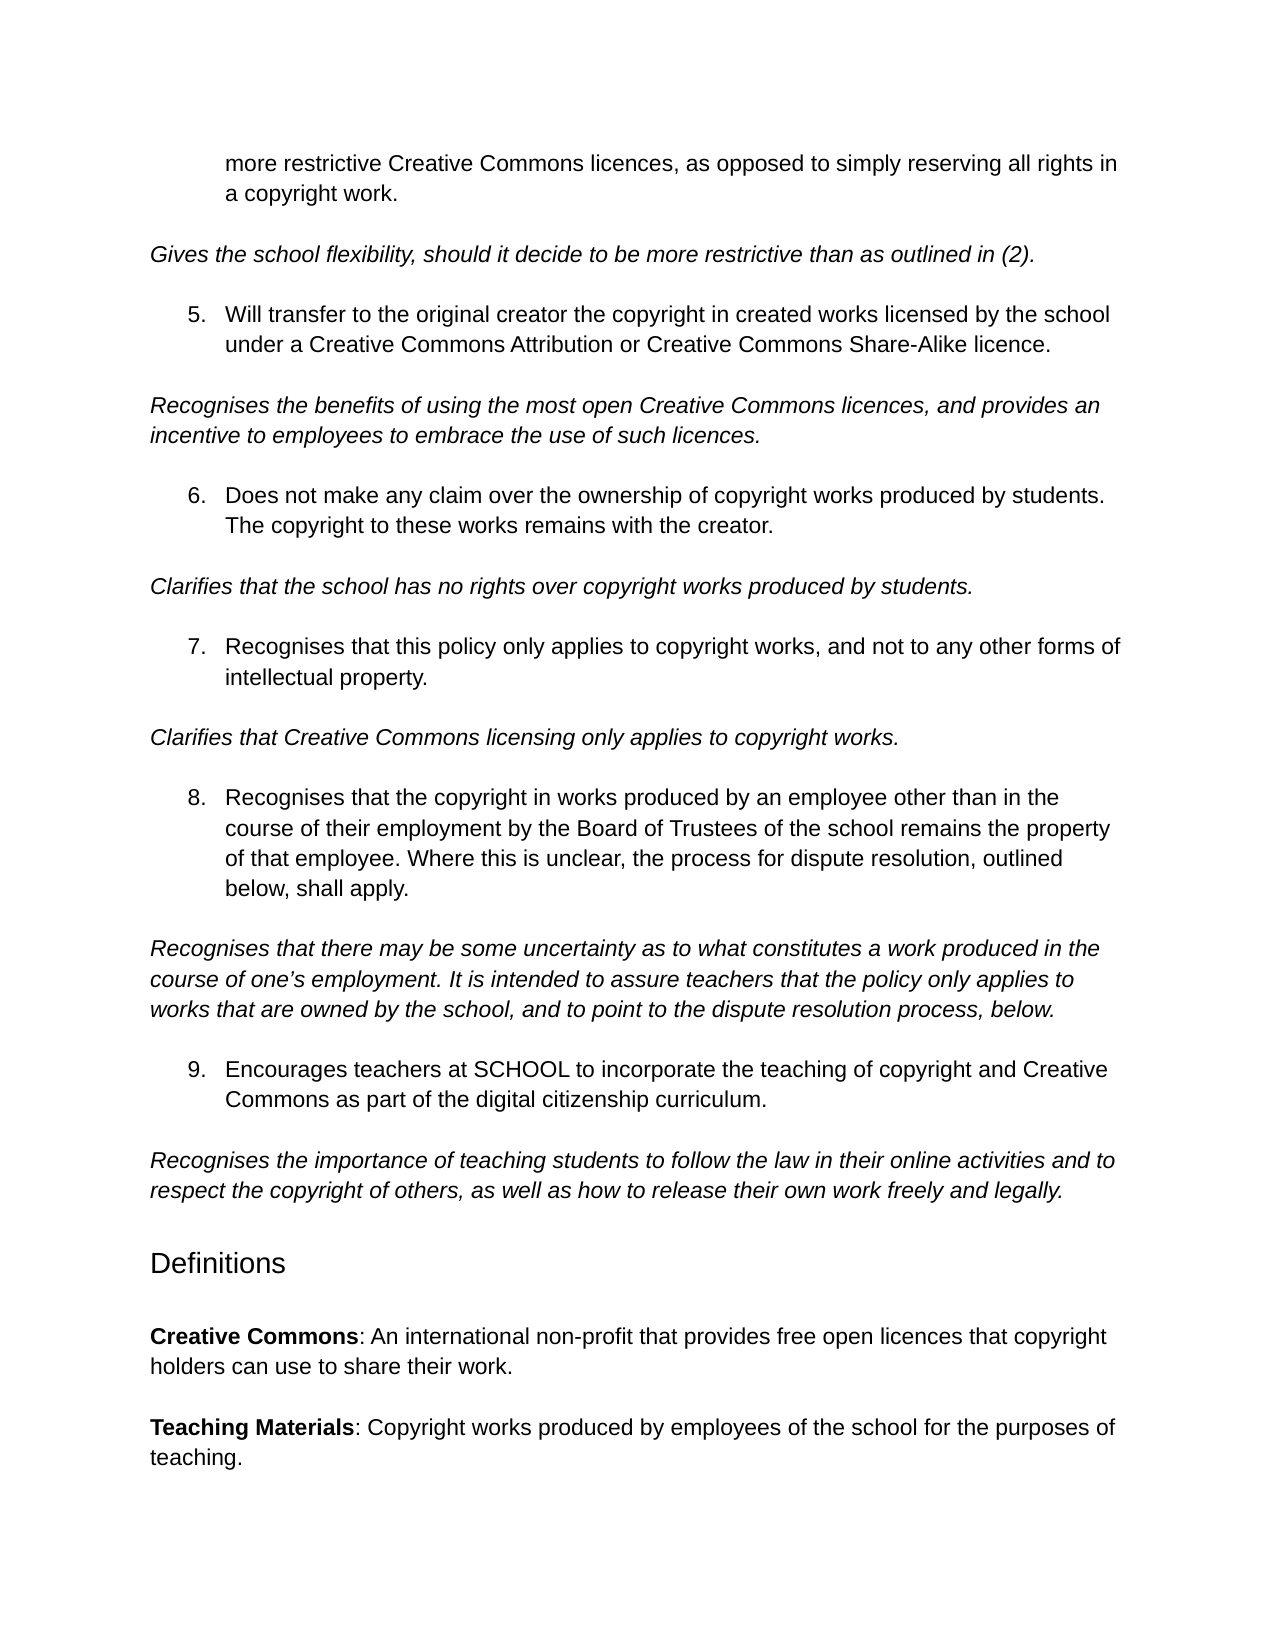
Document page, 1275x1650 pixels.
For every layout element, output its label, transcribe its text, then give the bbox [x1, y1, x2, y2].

list Will transfer to the original creator the copyright in created works licensed by the school under a Creative Commons Attribution or Creative Commons Share-Alike licence. [187, 301, 1125, 358]
list Recognises that this policy only applies to copyright works, and not to any other forms of intellectual property. [187, 633, 1125, 690]
text Clarifies that Creative Commons licensing only applies to copyright works. [150, 724, 1125, 750]
text Recognises the benefits of using the most open Creative Commons licences, and provides an incentive to employees to embrace the use of such licences. [150, 392, 1125, 448]
text Teaching Materials: Copyright works produced by employees of the school for the purposes of teaching. [150, 1413, 1125, 1470]
text Definitions [150, 1246, 1125, 1279]
text Recognises the importance of teaching students to follow the law in their online activities and to respect the copyright of others, as well as how to release their own work freely and legally. [150, 1147, 1125, 1203]
text Creative Commons: An international non-profit that provides free open licences that copyright holders can use to share their work. [150, 1323, 1125, 1379]
text Clarifies that the school has no rights over copyright works produced by students. [150, 573, 1125, 599]
list more restrictive Creative Commons licences, as opposed to simply reserving all rights in a copyright work. [187, 150, 1125, 207]
list Recognises that the copyright in works produced by an employee other than in the course of their employment by the Board of Trustees of the school remains the property of that employee. Where this is unclear, the process for dispute resolution, outlined below, shall apply. [187, 784, 1125, 901]
list Encourages teachers at SCHOOL to incorporate the teaching of copyright and Creative Commons as part of the digital citizenship curriculum. [187, 1056, 1125, 1113]
text Recognises that there may be some uncertainty as to what constitutes a work produced in the course of one’s employment. It is intended to assure teachers that the policy only applies to works that are owned by the school, and to point to the dispute resolution process, below. [150, 935, 1125, 1022]
list Does not make any claim over the ownership of copyright works produced by students. The copyright to these works remains with the creator. [187, 482, 1125, 539]
text Gives the school flexibility, should it decide to be more restrictive than as outlined in (2). [150, 241, 1125, 267]
